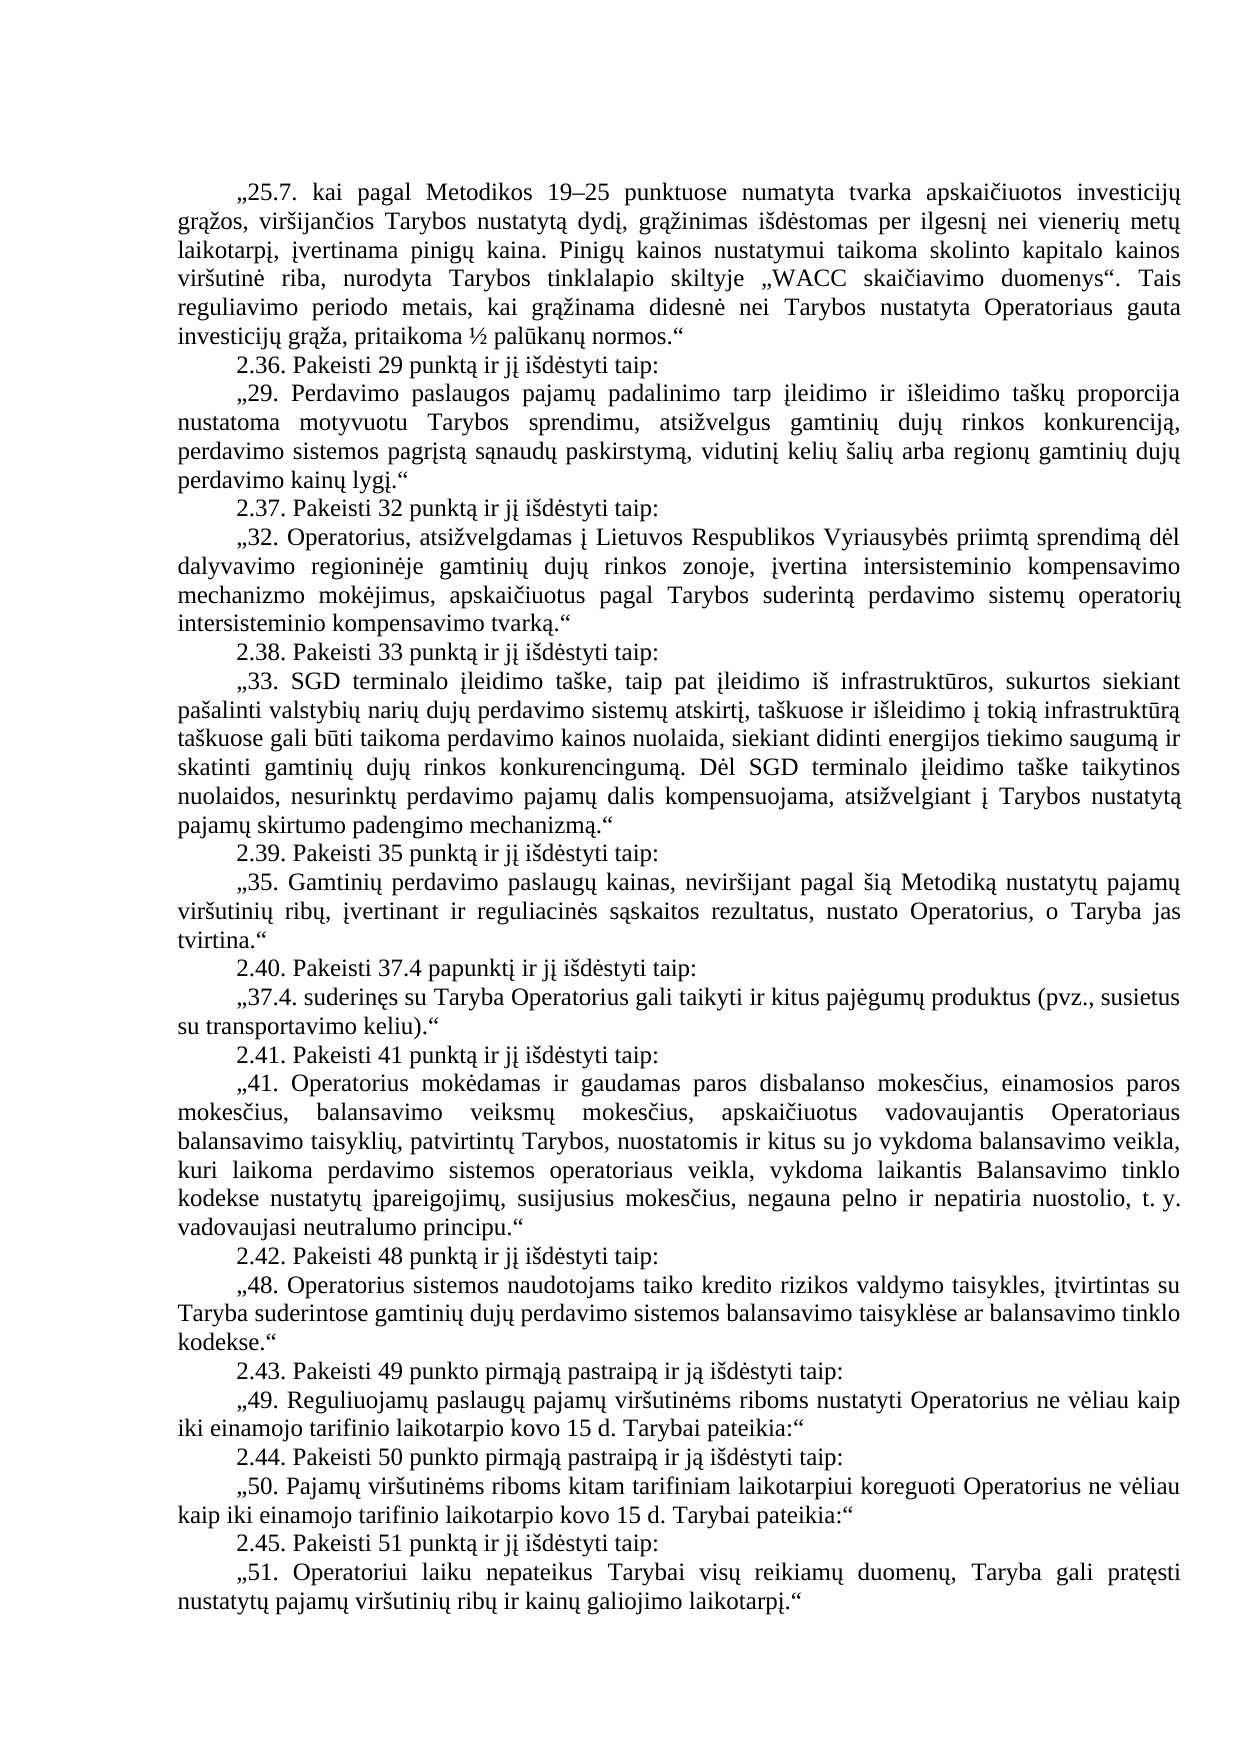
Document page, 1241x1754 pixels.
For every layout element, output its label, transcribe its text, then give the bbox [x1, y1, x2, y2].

text „41. Operatorius mokėdamas ir gaudamas paros disbalanso mokesčius, einamosios paros mokesčius, balansavimo veiksmų mokesčius, apskaičiuotus vadovaujantis Operatoriaus balansavimo taisyklių, patvirtintų Tarybos, nuostatomis ir kitus su jo vykdoma balansavimo veikla, kuri laikoma perdavimo sistemos operatoriaus veikla, vykdoma laikantis Balansavimo tinklo kodekse nustatytų įpareigojimų, susijusius mokesčius, negauna pelno ir nepatiria nuostolio, t. y. vadovaujasi neutralumo principu.“ [177, 1068, 1181, 1241]
text 2.43. Pakeisti 49 punkto pirmąją pastraipą ir ją išdėstyti taip: [177, 1356, 1181, 1385]
text 2.44. Pakeisti 50 punkto pirmąją pastraipą ir ją išdėstyti taip: [177, 1442, 1181, 1471]
text 2.39. Pakeisti 35 punktą ir jį išdėstyti taip: [177, 838, 1181, 867]
text 2.40. Pakeisti 37.4 papunktį ir jį išdėstyti taip: [177, 953, 1181, 982]
text 2.42. Pakeisti 48 punktą ir jį išdėstyti taip: [177, 1241, 1181, 1270]
text „35. Gamtinių perdavimo paslaugų kainas, neviršijant pagal šią Metodiką nustatytų pajamų viršutinių ribų, įvertinant ir reguliacinės sąskaitos rezultatus, nustato Operatorius, o Taryba jas tvirtina.“ [177, 867, 1181, 953]
text „50. Pajamų viršutinėms riboms kitam tarifiniam laikotarpiui koreguoti Operatorius ne vėliau kaip iki einamojo tarifinio laikotarpio kovo 15 d. Tarybai pateikia:“ [177, 1471, 1181, 1528]
text „51. Operatoriui laiku nepateikus Tarybai visų reikiamų duomenų, Taryba gali pratęsti nustatytų pajamų viršutinių ribų ir kainų galiojimo laikotarpį.“ [177, 1557, 1181, 1615]
text „37.4. suderinęs su Taryba Operatorius gali taikyti ir kitus pajėgumų produktus (pvz., susietus su transportavimo keliu).“ [177, 982, 1181, 1040]
text „33. SGD terminalo įleidimo taške, taip pat įleidimo iš infrastruktūros, sukurtos siekiant pašalinti valstybių narių dujų perdavimo sistemų atskirtį, taškuose ir išleidimo į tokią infrastruktūrą taškuose gali būti taikoma perdavimo kainos nuolaida, siekiant didinti energijos tiekimo saugumą ir skatinti gamtinių dujų rinkos konkurencingumą. Dėl SGD terminalo įleidimo taške taikytinos nuolaidos, nesurinktų perdavimo pajamų dalis kompensuojama, atsižvelgiant į Tarybos nustatytą pajamų skirtumo padengimo mechanizmą.“ [177, 666, 1181, 838]
text „29. Perdavimo paslaugos pajamų padalinimo tarp įleidimo ir išleidimo taškų proporcija nustatoma motyvuotu Tarybos sprendimu, atsižvelgus gamtinių dujų rinkos konkurenciją, perdavimo sistemos pagrįstą sąnaudų paskirstymą, vidutinį kelių šalių arba regionų gamtinių dujų perdavimo kainų lygį.“ [177, 378, 1181, 493]
text 2.38. Pakeisti 33 punktą ir jį išdėstyti taip: [177, 637, 1181, 666]
text 2.36. Pakeisti 29 punktą ir jį išdėstyti taip: [177, 350, 1181, 378]
text 2.41. Pakeisti 41 punktą ir jį išdėstyti taip: [177, 1040, 1181, 1068]
text „25.7. kai pagal Metodikos 19–25 punktuose numatyta tvarka apskaičiuotos investicijų grąžos, viršijančios Tarybos nustatytą dydį, grąžinimas išdėstomas per ilgesnį nei vienerių metų laikotarpį, įvertinama pinigų kaina. Pinigų kainos nustatymui taikoma skolinto kapitalo kainos viršutinė riba, nurodyta Tarybos tinklalapio skiltyje „WACC skaičiavimo duomenys“. Tais reguliavimo periodo metais, kai grąžinama didesnė nei Tarybos nustatyta Operatoriaus gauta investicijų grąža, pritaikoma ½ palūkanų normos.“ [177, 177, 1181, 350]
text 2.45. Pakeisti 51 punktą ir jį išdėstyti taip: [177, 1528, 1181, 1557]
text „49. Reguliuojamų paslaugų pajamų viršutinėms riboms nustatyti Operatorius ne vėliau kaip iki einamojo tarifinio laikotarpio kovo 15 d. Tarybai pateikia:“ [177, 1385, 1181, 1442]
text „32. Operatorius, atsižvelgdamas į Lietuvos Respublikos Vyriausybės priimtą sprendimą dėl dalyvavimo regioninėje gamtinių dujų rinkos zonoje, įvertina intersisteminio kompensavimo mechanizmo mokėjimus, apskaičiuotus pagal Tarybos suderintą perdavimo sistemų operatorių intersisteminio kompensavimo tvarką.“ [177, 522, 1181, 637]
text „48. Operatorius sistemos naudotojams taiko kredito rizikos valdymo taisykles, įtvirtintas su Taryba suderintose gamtinių dujų perdavimo sistemos balansavimo taisyklėse ar balansavimo tinklo kodekse.“ [177, 1270, 1181, 1356]
text 2.37. Pakeisti 32 punktą ir jį išdėstyti taip: [177, 493, 1181, 522]
